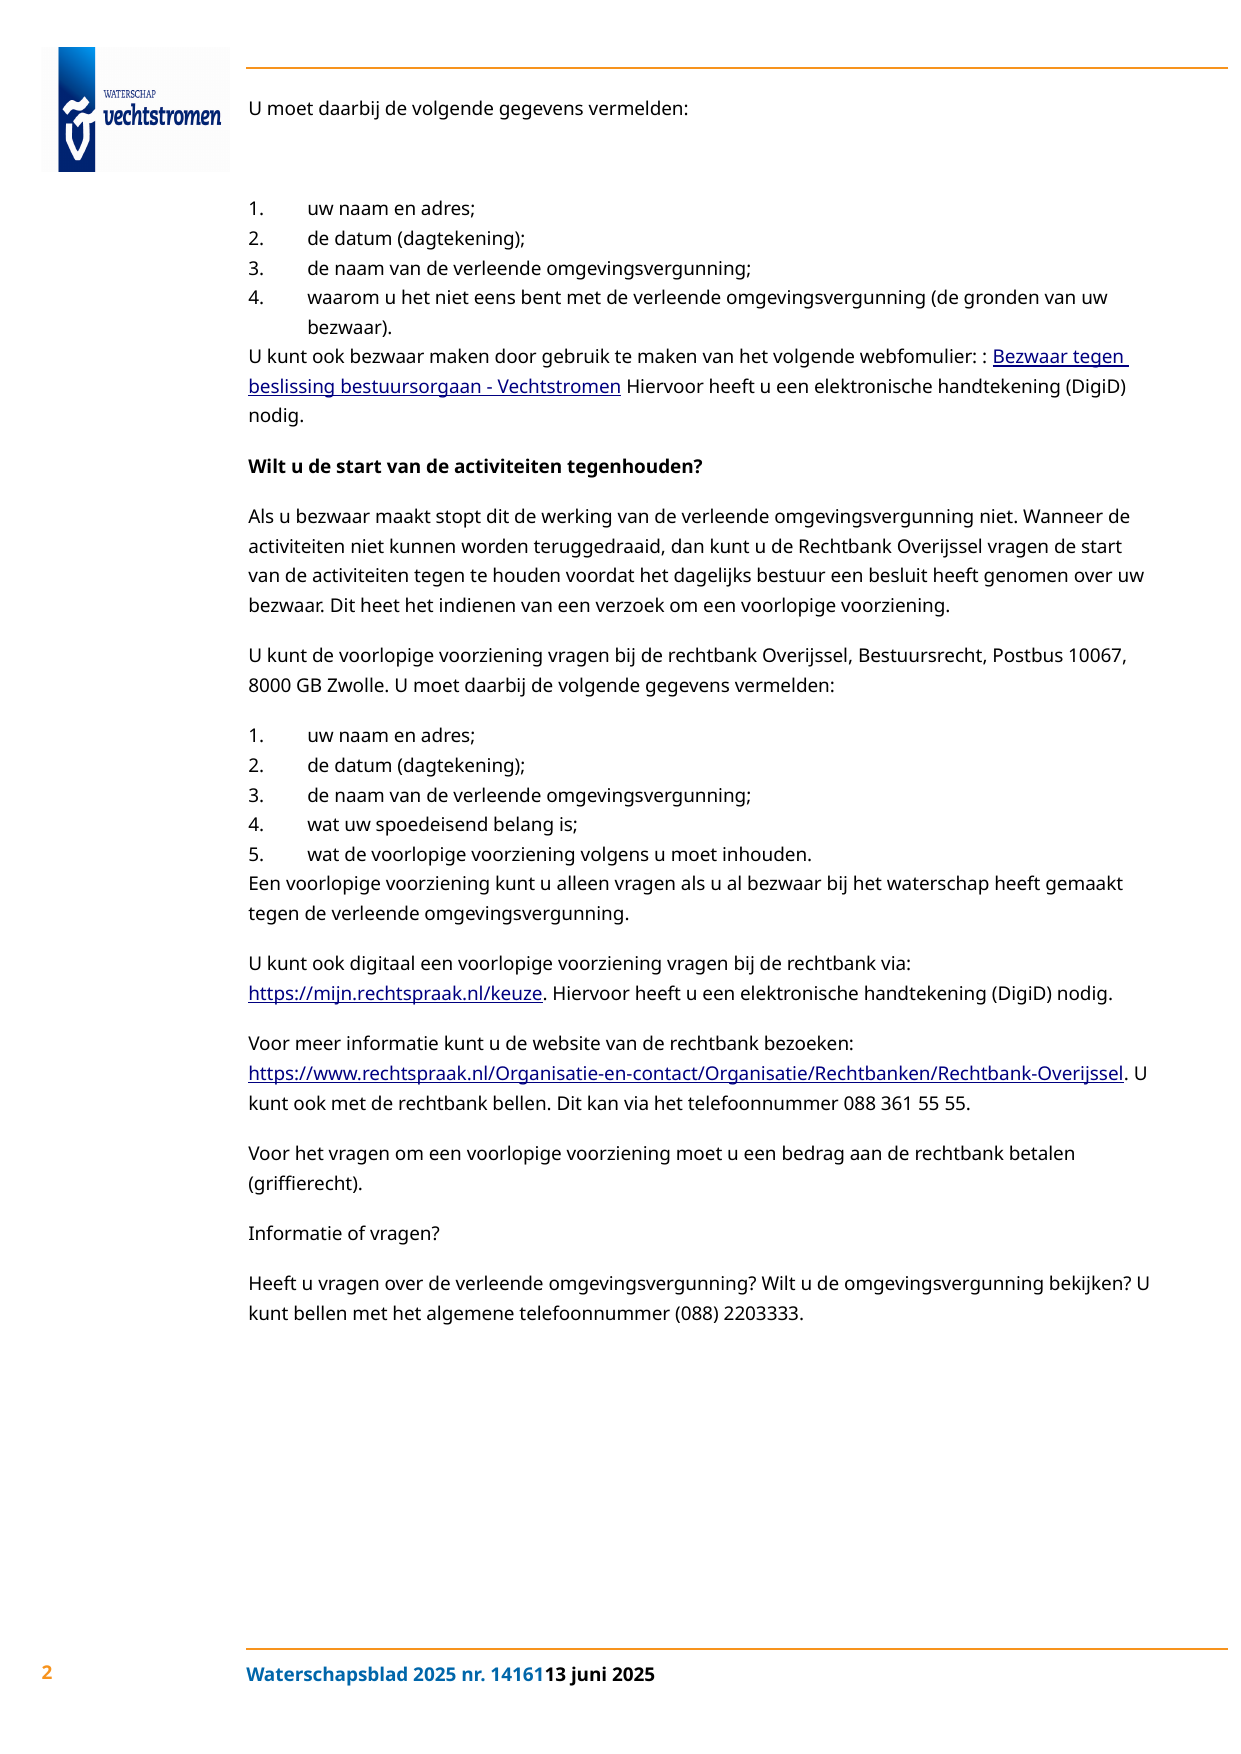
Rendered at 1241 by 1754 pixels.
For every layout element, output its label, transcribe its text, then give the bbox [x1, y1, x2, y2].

text U kunt de voorlopige voorziening vragen bij de rechtbank Overijssel, Bestuursrecht, Postbus 10067, 8000 GB Zwolle. U moet daarbij de volgende gegevens vermelden: [248, 643, 1152, 698]
text U kunt ook digitaal een voorlopige voorziening vragen bij de rechtbank via: https://mijn.rechtspraak.nl/keuze. Hiervoor heeft u een elektronische handtekening (DigiD) nodig. [248, 951, 1152, 1006]
list wat uw spoedeisend belang is; [248, 811, 1152, 837]
text U moet daarbij de volgende gegevens vermelden: [248, 95, 1152, 121]
text Als u bezwaar maakt stopt dit de werking van de verleende omgevingsvergunning niet. Wanneer de activiteiten niet kunnen worden teruggedraaid, dan kunt u de Rechtbank Overijssel vragen de start van de activiteiten tegen te houden voordat het dagelijks bestuur een besluit heeft genomen over uw bezwaar. Dit heet het indienen van een verzoek om een voorlopige voorziening. [248, 503, 1152, 618]
list de naam van de verleende omgevingsvergunning; [248, 255, 1152, 281]
list uw naam en adres; [248, 723, 1152, 748]
picture [41, 47, 231, 172]
list uw naam en adres; [248, 196, 1152, 221]
list de naam van de verleende omgevingsvergunning; [248, 782, 1152, 808]
text Voor meer informatie kunt u de website van de rechtbank bezoeken: https://www.rechtspraak.nl/Organisatie-en-contact/Organisatie/Rechtbanken/Rechtbank-Overijssel. U kunt ook met de rechtbank bellen. Dit kan via het telefoonnummer 088 361 55 55. [248, 1031, 1152, 1116]
list de datum (dagtekening); [248, 225, 1152, 251]
text Voor het vragen om een voorlopige voorziening moet u een bedrag aan de rechtbank betalen (griffierecht). [248, 1140, 1152, 1196]
text Heeft u vragen over de verleende omgevingsvergunning? Wilt u de omgevingsvergunning bekijken? U kunt bellen met het algemene telefoonnummer (088) 2203333. [248, 1271, 1152, 1326]
list waarom u het niet eens bent met de verleende omgevingsvergunning (de gronden van uw bezwaar). [248, 284, 1152, 340]
list wat de voorlopige voorziening volgens u moet inhouden. [248, 841, 1152, 867]
text U kunt ook bezwaar maken door gebruik te maken van het volgende webfomulier: : Bezwaar tegen beslissing bestuursorgaan - Vechtstromen Hiervoor heeft u een elektronische handtekening (DigiD) nodig. [248, 343, 1152, 428]
list de datum (dagtekening); [248, 752, 1152, 778]
text Informatie of vragen? [248, 1220, 1152, 1246]
text Wilt u de start van de activiteiten tegenhouden? [248, 453, 1152, 479]
text Een voorlopige voorziening kunt u alleen vragen als u al bezwaar bij het waterschap heeft gemaakt tegen de verleende omgevingsvergunning. [248, 871, 1152, 926]
